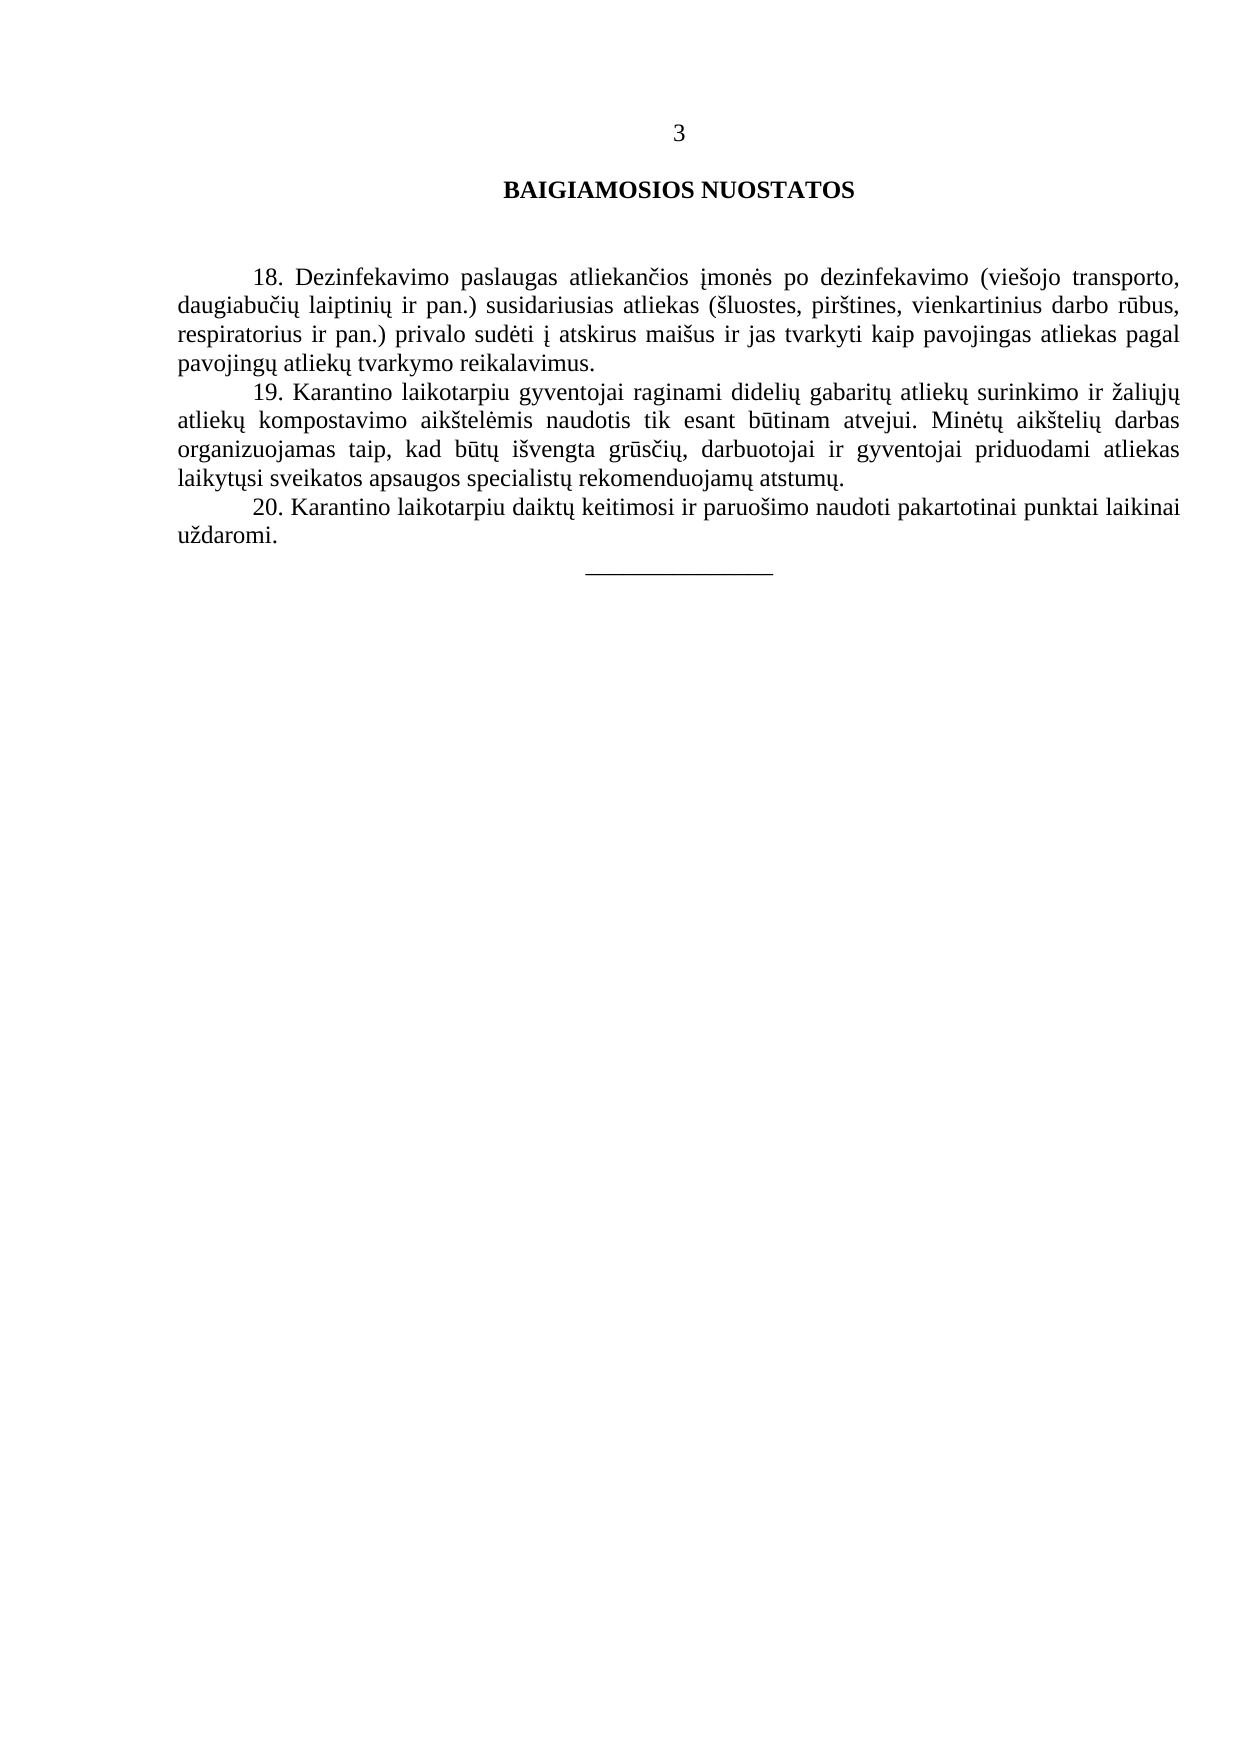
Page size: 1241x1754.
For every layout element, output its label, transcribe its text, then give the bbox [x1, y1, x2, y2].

text _______________ [177, 549, 1181, 578]
text 20. Karantino laikotarpiu daiktų keitimosi ir paruošimo naudoti pakartotinai punktai laikinai uždaromi. [177, 492, 1181, 549]
text 18. Dezinfekavimo paslaugas atliekančios įmonės po dezinfekavimo (viešojo transporto, daugiabučių laiptinių ir pan.) susidariusias atliekas (šluostes, pirštines, vienkartinius darbo rūbus, respiratorius ir pan.) privalo sudėti į atskirus maišus ir jas tvarkyti kaip pavojingas atliekas pagal pavojingų atliekų tvarkymo reikalavimus. [177, 262, 1181, 377]
text 19. Karantino laikotarpiu gyventojai raginami didelių gabaritų atliekų surinkimo ir žaliųjų atliekų kompostavimo aikštelėmis naudotis tik esant būtinam atvejui. Minėtų aikštelių darbas organizuojamas taip, kad būtų išvengta grūsčių, darbuotojai ir gyventojai priduodami atliekas laikytųsi sveikatos apsaugos specialistų rekomenduojamų atstumų. [177, 377, 1181, 492]
text BAIGIAMOSIOS NUOSTATOS [177, 176, 1181, 204]
